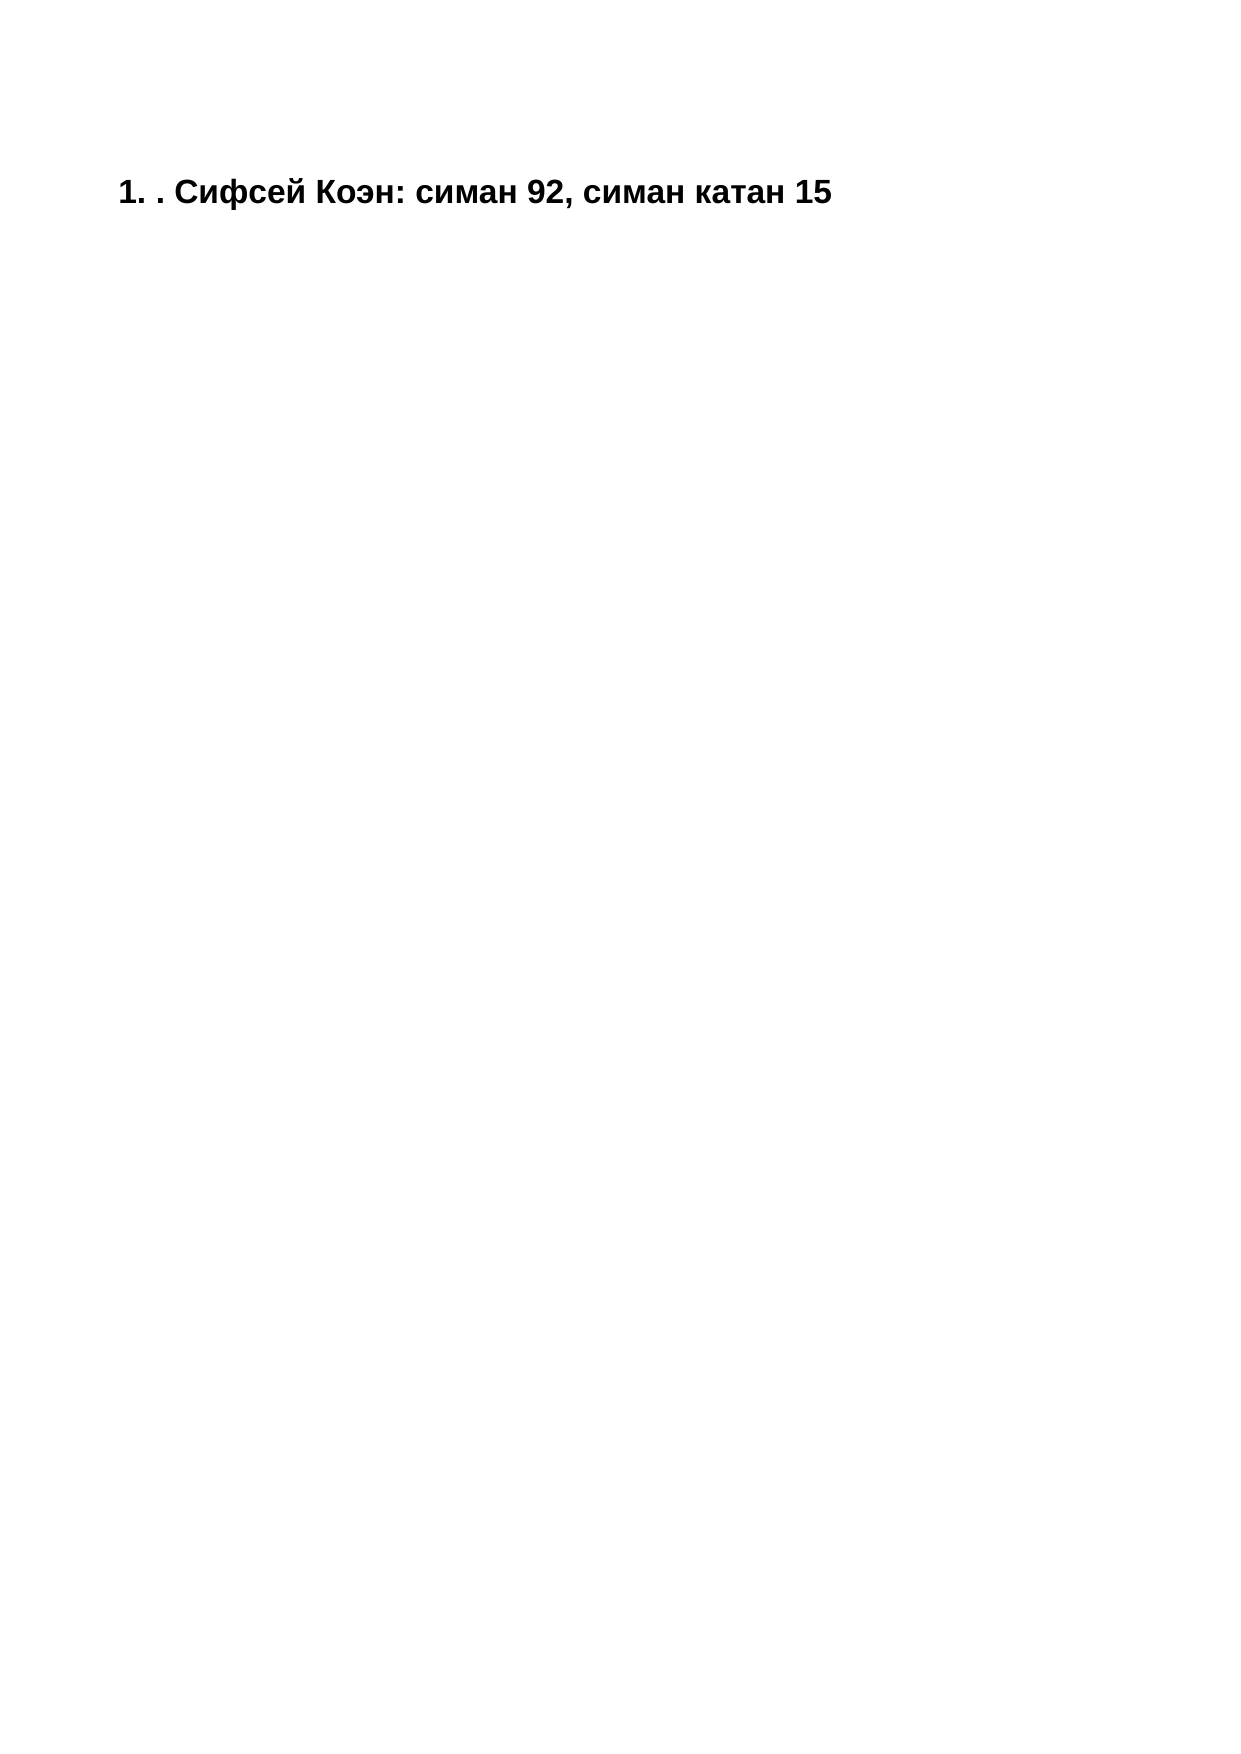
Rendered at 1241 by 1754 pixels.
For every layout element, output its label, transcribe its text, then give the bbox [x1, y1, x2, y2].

subtitle . Сифсей Коэн: симан 92, симан катан 15 [118, 147, 1122, 176]
